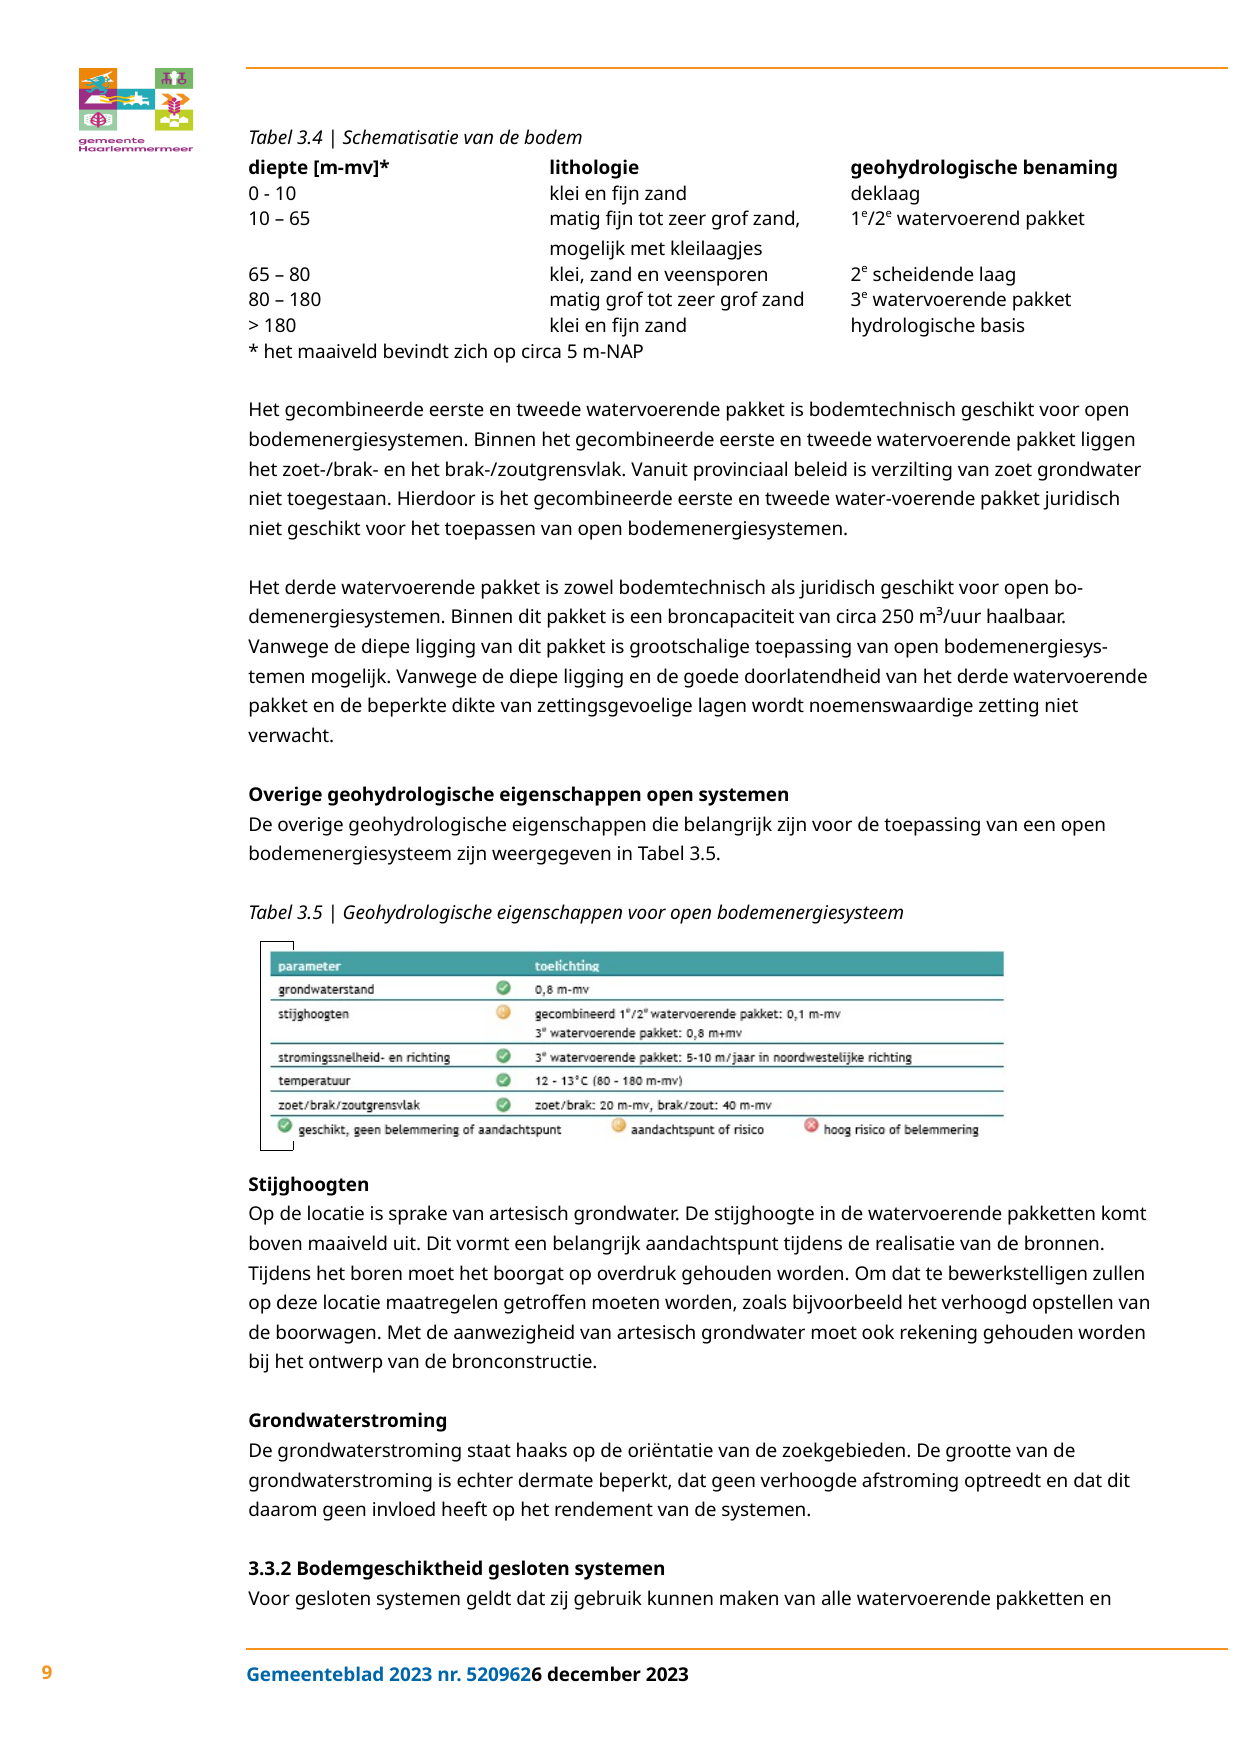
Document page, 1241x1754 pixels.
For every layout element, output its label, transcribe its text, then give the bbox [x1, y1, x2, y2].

text Overige geohydrologische eigenschappen open systemen [248, 781, 1152, 807]
picture [268, 950, 1008, 1141]
table_cell hydrologische basis [850, 312, 1152, 338]
table_cell > 180 [248, 312, 549, 338]
text Stijghoogten [248, 1171, 1152, 1197]
table_cell matig grof tot zeer grof zand [549, 287, 850, 312]
table_cell klei, zand en veensporen [549, 261, 850, 287]
table_cell 2e scheidende laag [850, 261, 1152, 287]
table_cell * het maaiveld bevindt zich op circa 5 m-NAP [248, 338, 1152, 364]
table_cell 0 - 10 [248, 180, 549, 206]
table_header geohydrologische benaming [850, 154, 1152, 180]
table_header diepte [m-mv]* [248, 154, 549, 180]
table_cell 3e watervoerende pakket [850, 287, 1152, 312]
text Grondwaterstroming [248, 1408, 1152, 1433]
text De grondwaterstroming staat haaks op de oriëntatie van de zoekgebieden. De grootte van de grondwaterstroming is echter dermate beperkt, dat geen verhoogde afstroming optreedt en dat dit daarom geen invloed heeft op het rendement van de systemen. [248, 1437, 1152, 1522]
text De overige geohydrologische eigenschappen die belangrijk zijn voor de toepassing van een open bodemenergiesysteem zijn weergegeven in Tabel 3.5. [248, 811, 1152, 866]
text Tabel 3.4 | Schematisatie van de bodem [248, 124, 1152, 150]
text Tabel 3.5 | Geohydrologische eigenschappen voor open bodemenergiesysteem [248, 899, 1152, 925]
table_cell 65 – 80 [248, 261, 549, 287]
text Voor gesloten systemen geldt dat zij gebruik kunnen maken van alle watervoerende pakketten en [248, 1585, 1152, 1611]
table_cell 10 – 65 [248, 206, 549, 261]
table_cell klei en fijn zand [549, 312, 850, 338]
table_cell matig fijn tot zeer grof zand, mogelijk met kleilaagjes [549, 206, 850, 261]
table_cell deklaag [850, 180, 1152, 206]
text 3.3.2 Bodemgeschiktheid gesloten systemen [248, 1556, 1152, 1581]
table_cell 1e/2e watervoerend pakket [850, 206, 1152, 261]
table_cell klei en fijn zand [549, 180, 850, 206]
table_header lithologie [549, 154, 850, 180]
picture [41, 47, 231, 172]
text Het derde watervoerende pakket is zowel bodemtechnisch als juridisch geschikt voor open bo-demenergiesystemen. Binnen dit pakket is een broncapaciteit van circa 250 m³/uur haalbaar. Vanwege de diepe ligging van dit pakket is grootschalige toepassing van open bodemenergiesys-temen mogelijk. Vanwege de diepe ligging en de goede doorlatendheid van het derde watervoerende pakket en de beperkte dikte van zettingsgevoelige lagen wordt noemenswaardige zetting niet verwacht. [248, 574, 1152, 748]
table_cell 80 – 180 [248, 287, 549, 312]
text Het gecombineerde eerste en tweede watervoerende pakket is bodemtechnisch geschikt voor open bodemenergiesystemen. Binnen het gecombineerde eerste en tweede watervoerende pakket liggen het zoet-/brak- en het brak-/zoutgrensvlak. Vanuit provinciaal beleid is verzilting van zoet grondwater niet toegestaan. Hierdoor is het gecombineerde eerste en tweede water-voerende pakket juridisch niet geschikt voor het toepassen van open bodemenergiesystemen. [248, 397, 1152, 541]
text Op de locatie is sprake van artesisch grondwater. De stijghoogte in de watervoerende pakketten komt boven maaiveld uit. Dit vormt een belangrijk aandachtspunt tijdens de realisatie van de bronnen. Tijdens het boren moet het boorgat op overdruk gehouden worden. Om dat te bewerkstelligen zullen op deze locatie maatregelen getroffen moeten worden, zoals bijvoorbeeld het verhoogd opstellen van de boorwagen. Met de aanwezigheid van artesisch grondwater moet ook rekening gehouden worden bij het ontwerp van de bronconstructie. [248, 1201, 1152, 1374]
